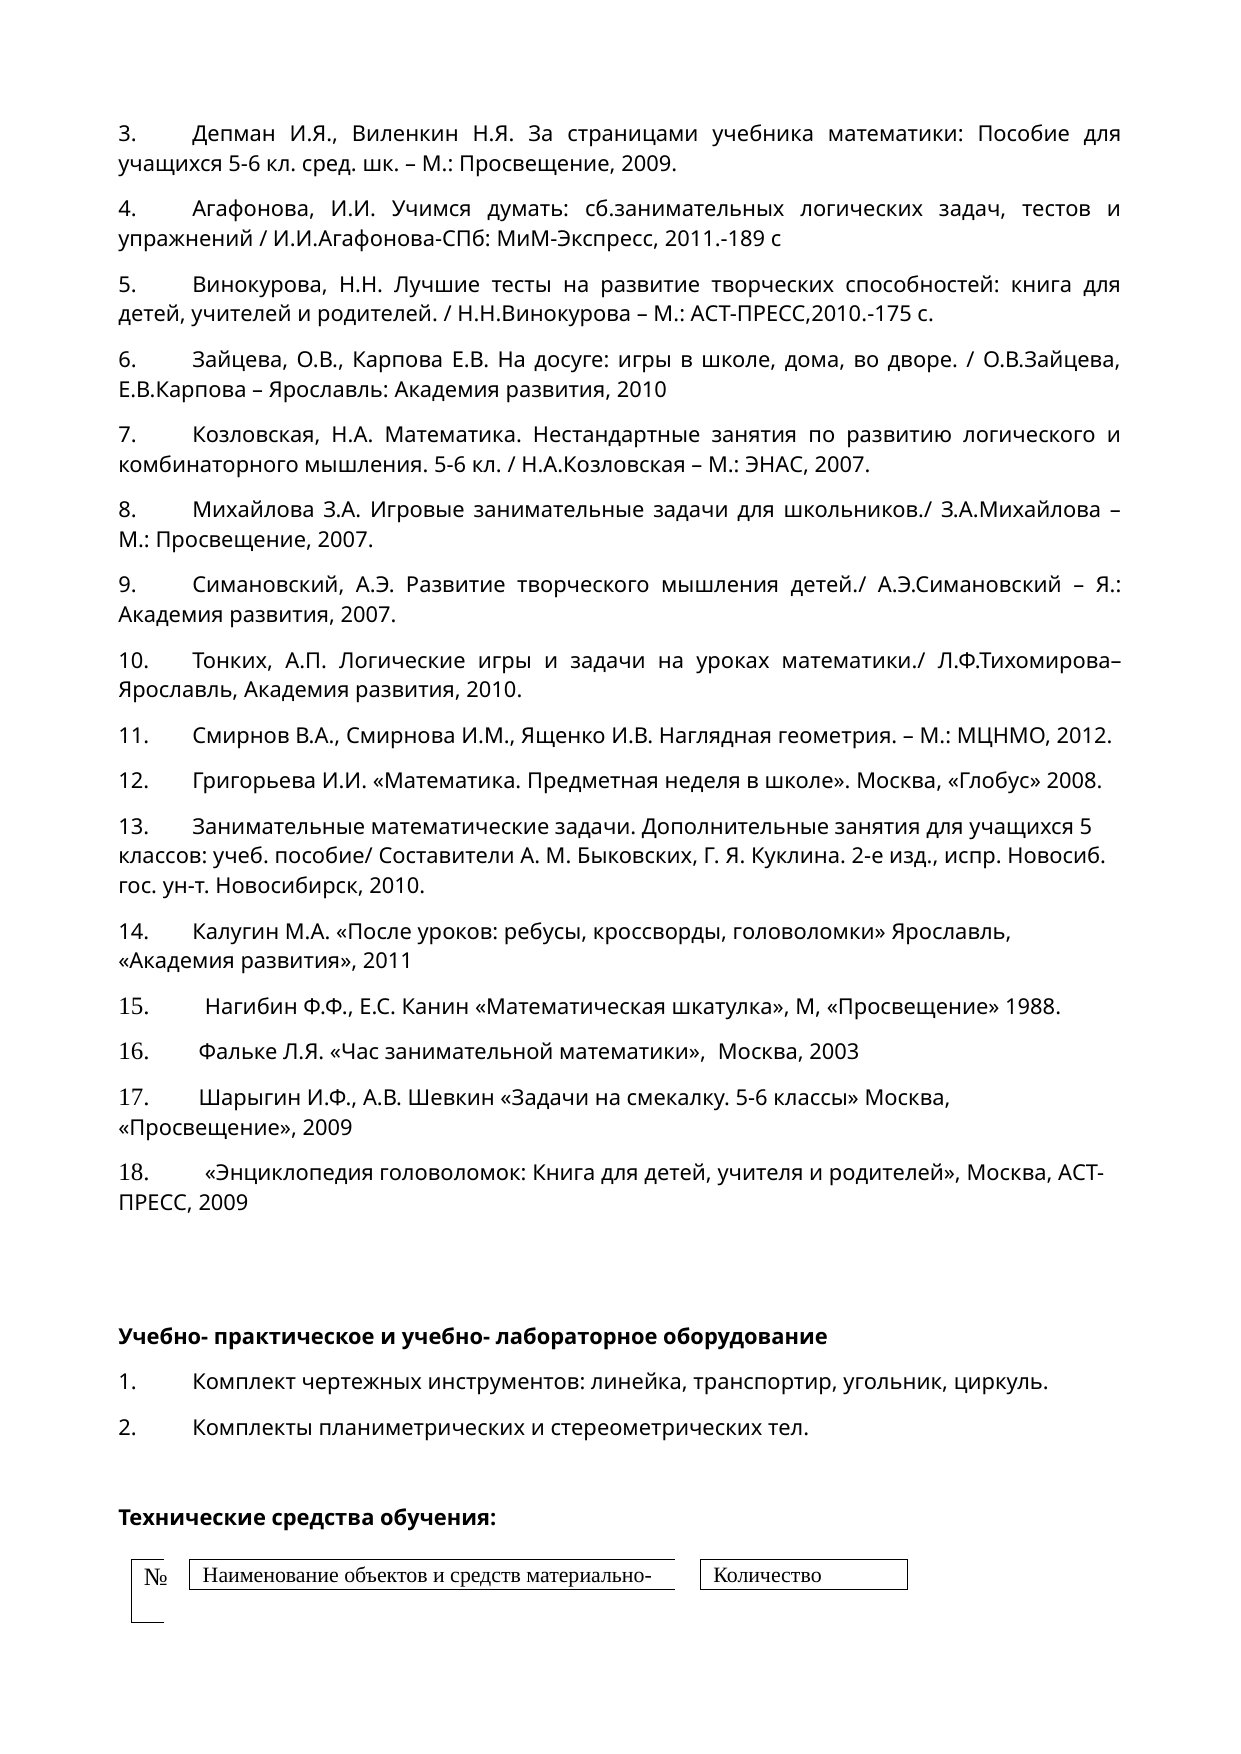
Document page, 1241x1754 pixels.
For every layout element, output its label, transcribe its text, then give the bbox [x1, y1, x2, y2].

list Зайцева, О.В., Карпова Е.В. На досуге: игры в школе, дома, во дворе. / О.В.Зайцева, Е.В.Карпова – Ярославль: Академия развития, 2010 [118, 344, 1122, 403]
list Козловская, Н.А. Математика. Нестандартные занятия по развитию логического и комбинаторного мышления. 5-6 кл. / Н.А.Козловская – М.: ЭНАС, 2007. [118, 419, 1122, 478]
table_header Количество [688, 1547, 920, 1634]
table_header Наименование объектов и средств материально- [177, 1547, 687, 1634]
list Депман И.Я., Виленкин Н.Я. За страницами учебника математики: Пособие для учащихся 5-6 кл. сред. шк. – М.: Просвещение, 2009. [118, 118, 1122, 178]
list Занимательные математические задачи. Дополнительные занятия для учащихся 5 классов: учеб. пособие/ Составители А. М. Быковских, Г. Я. Куклина. 2-е изд., испр. Новосиб. гос. ун-т. Новосибирск, 2010. [118, 811, 1122, 900]
list Винокурова, Н.Н. Лучшие тесты на развитие творческих способностей: книга для детей, учителей и родителей. / Н.Н.Винокурова – М.: АСТ-ПРЕСС,2010.-175 с. [118, 268, 1122, 328]
list Григорьева И.И. «Математика. Предметная неделя в школе». Москва, «Глобус» 2008. [118, 765, 1122, 795]
text Технические средства обучения: [118, 1501, 1122, 1531]
list Михайлова З.А. Игровые занимательные задачи для школьников./ З.А.Михайлова – М.: Просвещение, 2007. [118, 494, 1122, 554]
list Шарыгин И.Ф., А.В. Шевкин «Задачи на смекалку. 5-6 классы» Москва, «Просвещение», 2009 [118, 1082, 1122, 1141]
list Калугин М.А. «После уроков: ребусы, кроссворды, головоломки» Ярославль, «Академия развития», 2011 [118, 916, 1122, 975]
list Комплекты планиметрических и стереометрических тел. [118, 1412, 1122, 1441]
list Смирнов В.А., Смирнова И.М., Ященко И.В. Наглядная геометрия. – М.: МЦНМО, 2012. [118, 720, 1122, 749]
list Агафонова, И.И. Учимся думать: сб.занимательных логических задач, тестов и упражнений / И.И.Агафонова-СПб: МиМ-Экспресс, 2011.-189 с [118, 193, 1122, 253]
list Комплект чертежных инструментов: линейка, транспортир, угольник, циркуль. [118, 1366, 1122, 1396]
list Тонких, А.П. Логические игры и задачи на уроках математики./ Л.Ф.Тихомирова– Ярославль, Академия развития, 2010. [118, 644, 1122, 704]
list Симановский, А.Э. Развитие творческого мышления детей./ А.Э.Симановский – Я.: Академия развития, 2007. [118, 569, 1122, 629]
list Фальке Л.Я. «Час занимательной математики», Москва, 2003 [118, 1036, 1122, 1066]
text Учебно- практическое и учебно- лабораторное оборудование [118, 1321, 1122, 1351]
table_header № [118, 1547, 177, 1634]
list «Энциклопедия головоломок: Книга для детей, учителя и родителей», Москва, АСТ-ПРЕСС, 2009 [118, 1157, 1122, 1216]
list Нагибин Ф.Ф., Е.С. Канин «Математическая шкатулка», М, «Просвещение» 1988. [118, 991, 1122, 1021]
